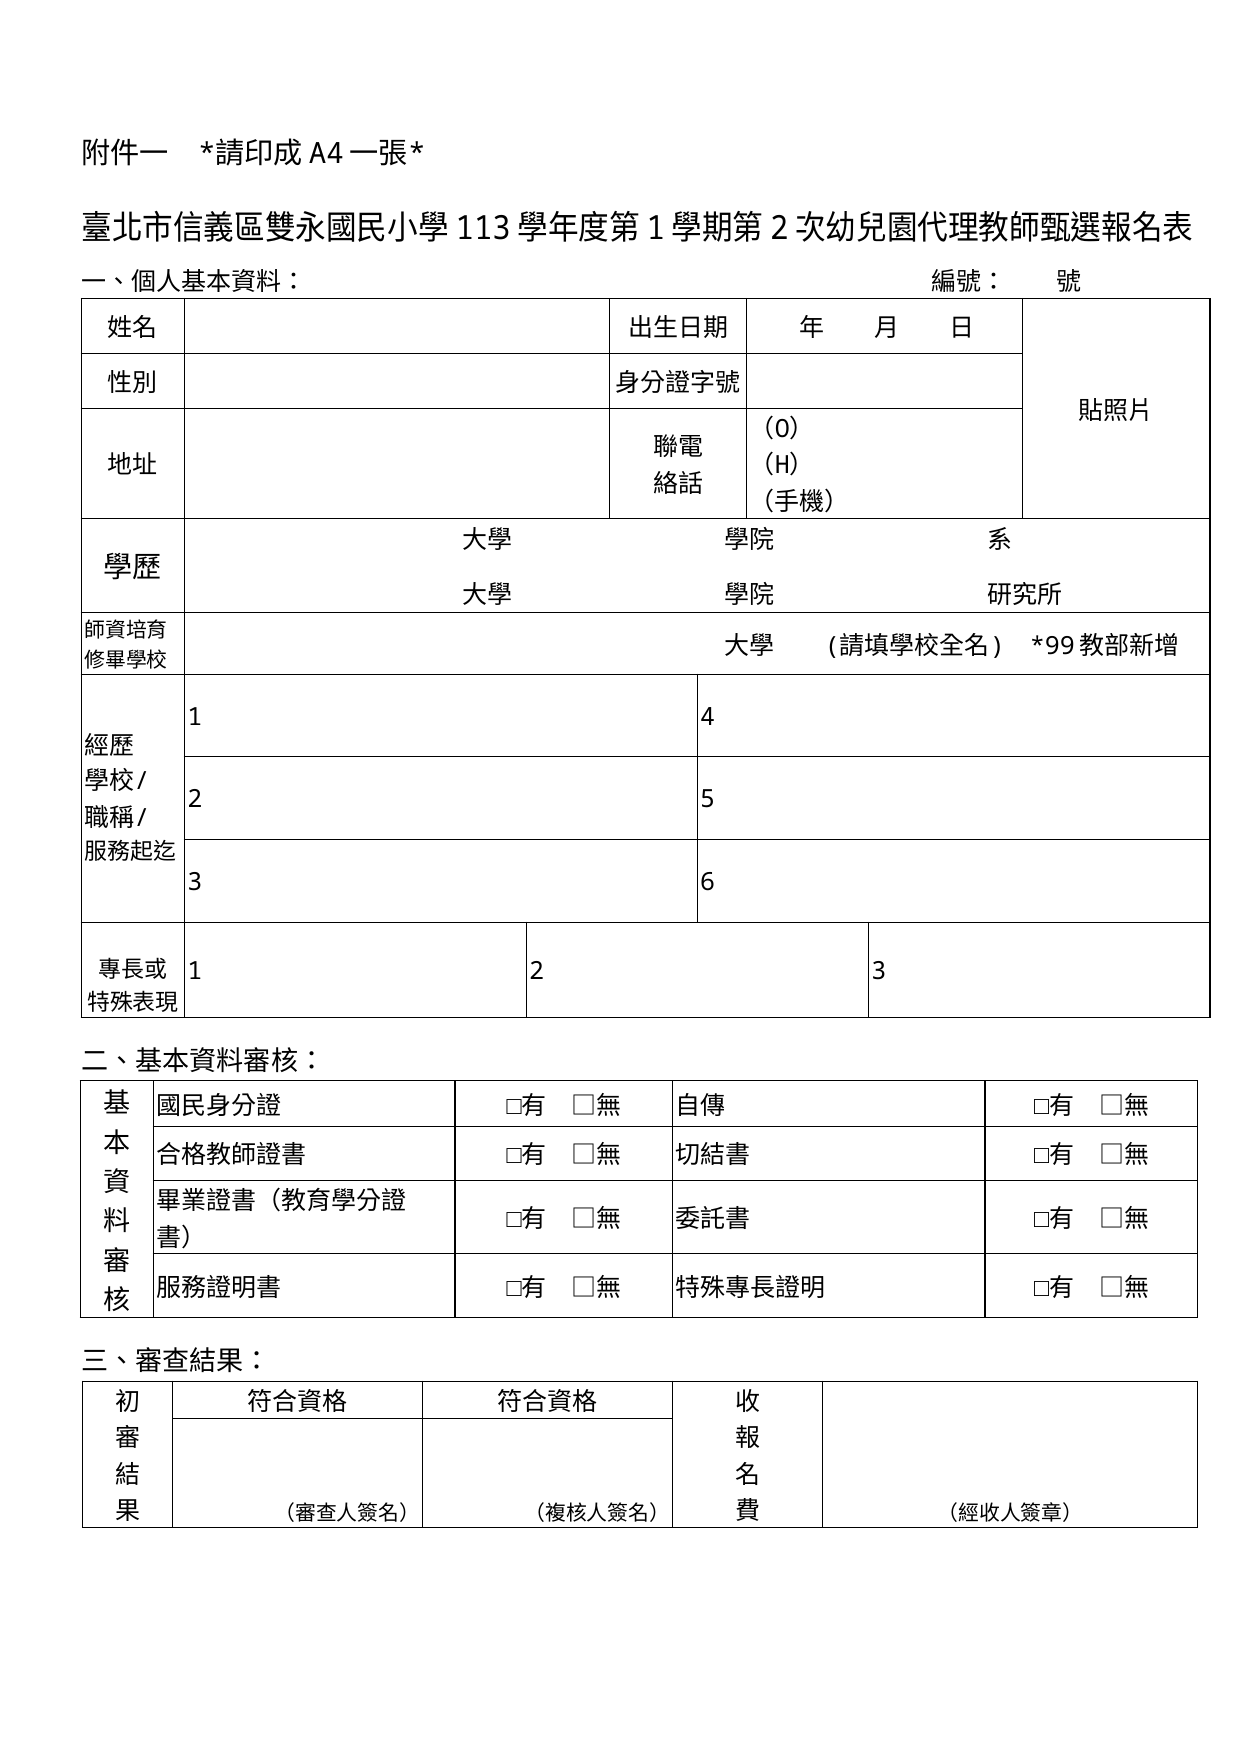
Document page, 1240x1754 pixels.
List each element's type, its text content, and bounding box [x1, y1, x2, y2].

table_cell 性別 [82, 354, 184, 408]
table_cell 4 [698, 675, 1209, 756]
table_cell 2 [185, 757, 697, 839]
table_header [1211, 298, 1240, 352]
table_cell 委託書 [673, 1181, 984, 1253]
table_cell [1211, 408, 1240, 517]
table_cell 聯電 絡話 [610, 409, 746, 517]
table_cell 3 [185, 840, 697, 922]
table_cell 1 [185, 675, 697, 756]
table_header 姓名 [82, 299, 184, 352]
table_cell （O） （H） （手機） [747, 409, 1022, 517]
table_header [185, 299, 609, 352]
table_cell [1211, 922, 1240, 1017]
text 一、個人基本資料： 編號： 號 [81, 262, 1160, 298]
table_cell [1211, 353, 1240, 408]
table_cell [1211, 839, 1240, 922]
table_header 符合資格 [423, 1382, 672, 1418]
table_cell □有 □無 [456, 1181, 672, 1253]
table_cell 服務證明書 [154, 1254, 454, 1317]
table_cell 專長或 特殊表現 [82, 923, 184, 1017]
table_cell [1211, 674, 1240, 756]
text 二、基本資料審核： [81, 1030, 1160, 1080]
table_header 符合資格 [173, 1382, 422, 1418]
table_header □有 □無 [456, 1081, 672, 1126]
table_cell 經歷 學校/ 職稱/ 服務起迄 [82, 675, 184, 922]
table_cell 3 [869, 923, 1209, 1017]
text 三、審查結果： [81, 1331, 1160, 1381]
table_cell □有 □無 [986, 1181, 1197, 1253]
table_header 初 審 結 果 [83, 1382, 172, 1527]
table_cell 切結書 [673, 1127, 984, 1180]
table_header （經收人簽章） [823, 1382, 1197, 1527]
table_header 國民身分證 [154, 1081, 454, 1126]
table_cell □有 □無 [456, 1254, 672, 1317]
table_cell 5 [698, 757, 1209, 839]
table_cell 特殊專長證明 [673, 1254, 984, 1317]
table_cell 身分證字號 [610, 354, 746, 408]
table_header 貼照片 [1023, 299, 1209, 517]
table_cell 大學 學院 系 大學 學院 研究所 [185, 519, 1209, 612]
text 附件一 *請印成A4一張* [81, 130, 1160, 172]
table_cell [1211, 518, 1240, 612]
table_cell [1211, 612, 1240, 673]
table_header 基 本 資 料 審 核 [81, 1081, 153, 1317]
table_cell [185, 354, 609, 408]
table_header 收 報 名 費 [673, 1382, 822, 1527]
table_header □有 □無 [986, 1081, 1197, 1126]
table_cell 2 [527, 923, 868, 1017]
table_cell 畢業證書（教育學分證書） [154, 1181, 454, 1253]
table_cell 師資培育 修畢學校 [82, 613, 184, 673]
table_cell 地址 [82, 409, 184, 517]
table_cell 大學 (請填學校全名) *99教部新增 [185, 613, 1209, 673]
text 臺北市信義區雙永國民小學113學年度第1學期第2次幼兒園代理教師甄選報名表 [81, 201, 1204, 249]
table_cell [185, 409, 609, 517]
table_cell □有 □無 [456, 1127, 672, 1180]
table_cell 6 [698, 840, 1209, 922]
table_cell （審查人簽名） [173, 1419, 422, 1527]
table_cell 1 [185, 923, 526, 1017]
table_header 年 月 日 [747, 299, 1022, 352]
table_cell 合格教師證書 [154, 1127, 454, 1180]
table_cell [747, 354, 1022, 408]
table_cell □有 □無 [986, 1254, 1197, 1317]
table_header 自傳 [673, 1081, 984, 1126]
table_cell 學歷 [82, 519, 184, 612]
table_cell [1211, 756, 1240, 839]
table_cell □有 □無 [986, 1127, 1197, 1180]
table_cell （複核人簽名） [423, 1419, 672, 1527]
table_header 出生日期 [610, 299, 746, 352]
